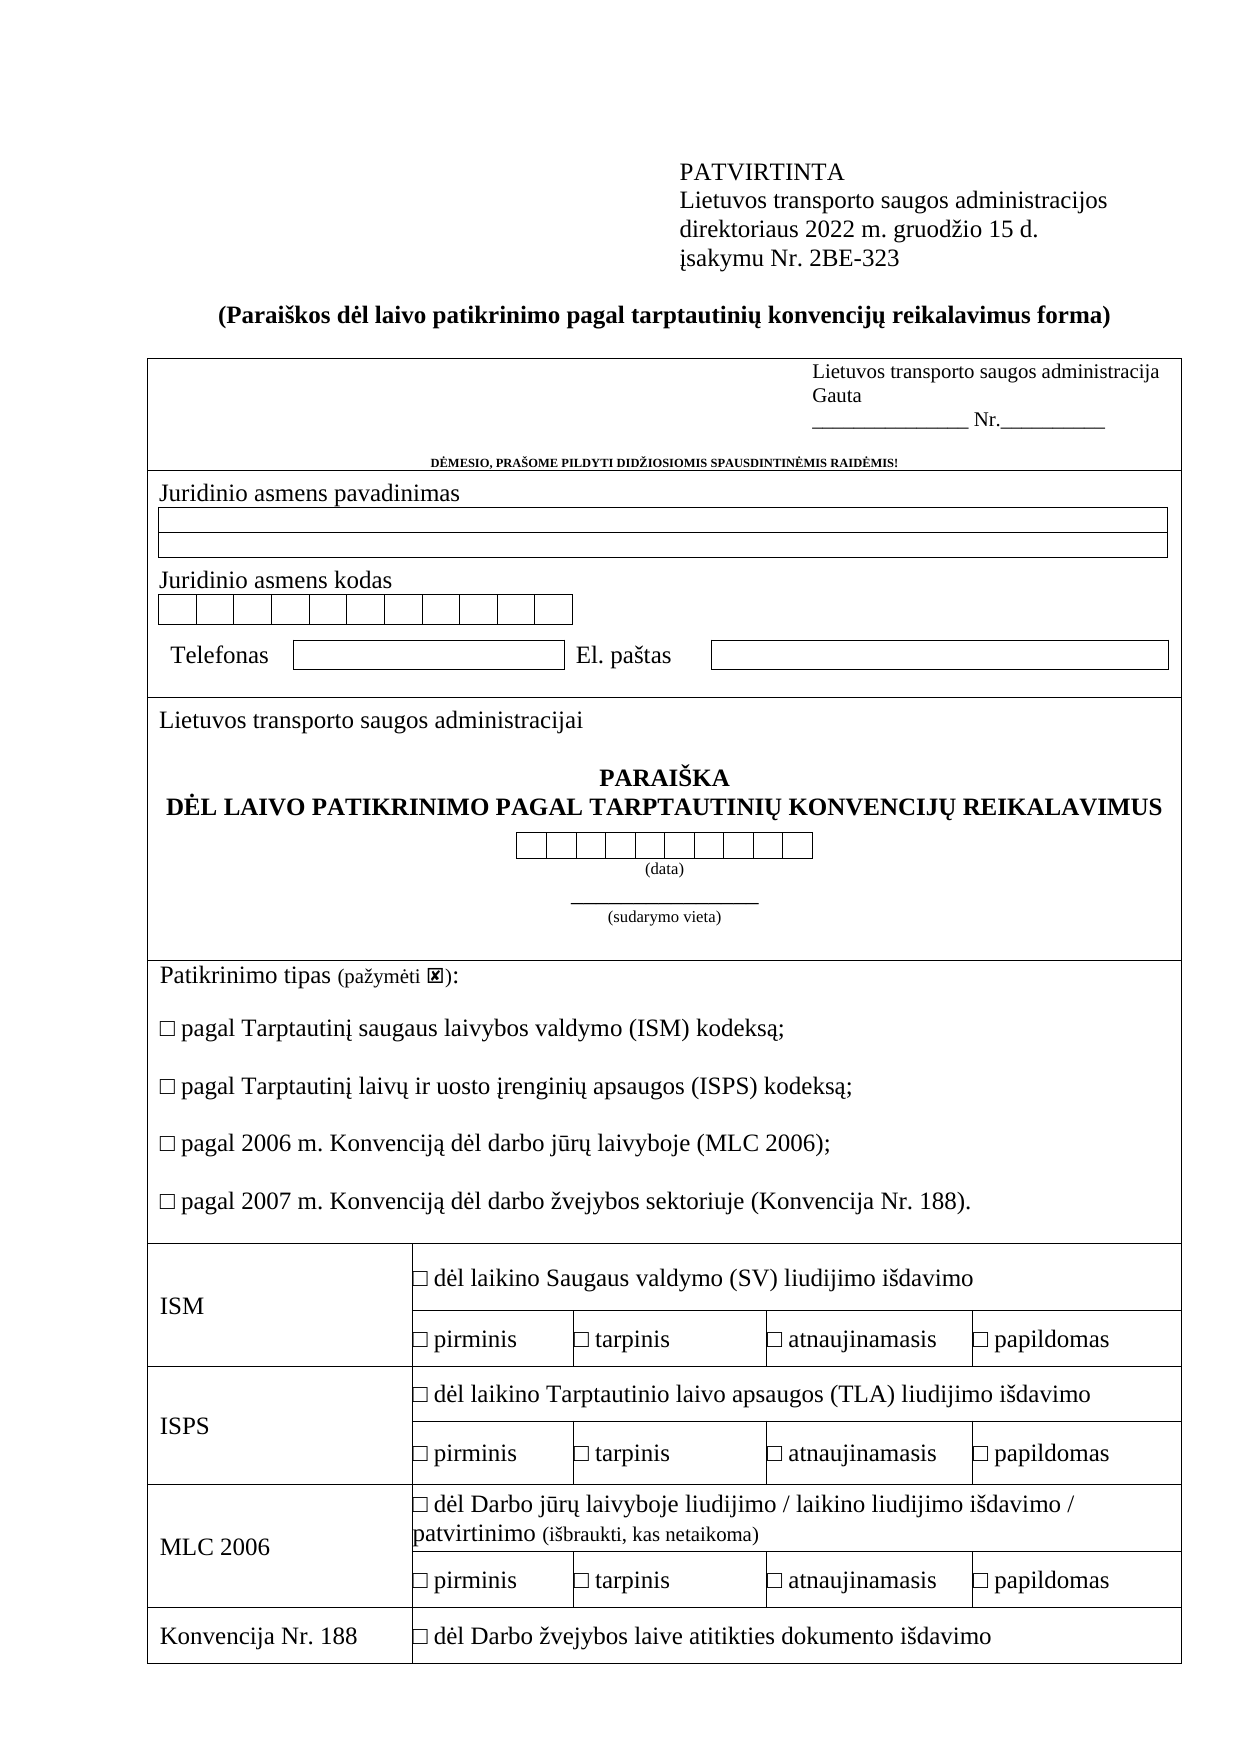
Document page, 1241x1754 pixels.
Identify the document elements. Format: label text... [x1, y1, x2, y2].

table_cell □ dėl Darbo jūrų laivyboje liudijimo / laikino liudijimo išdavimo / patvirtinimo (išbraukti, kas netaikoma) [413, 1485, 1181, 1551]
text (Paraiškos dėl laivo patikrinimo pagal tarptautinių konvencijų reikalavimus forma) [148, 301, 1181, 329]
table_header [347, 595, 384, 624]
table_header [636, 833, 664, 857]
table_cell [159, 533, 1167, 557]
table_header [783, 833, 812, 857]
table_header [272, 595, 309, 624]
table_header [310, 595, 346, 624]
text įsakymu Nr. 2BE-323 [679, 243, 1181, 272]
table_cell □ atnaujinamasis [767, 1552, 972, 1607]
table_header [423, 595, 459, 624]
table_header [665, 833, 694, 857]
table_cell ISM [148, 1244, 412, 1366]
table_cell Lietuvos transporto saugos administracijai PARAIŠKA DĖL LAIVO PATIKRINIMO PAGAL TARPTAUTINIŲ KONVENCIJŲ REIKALAVIMUS (data) _______________ (sudarymo vieta) [148, 698, 1181, 959]
table_cell □ tarpinis [574, 1552, 766, 1607]
table_cell □ tarpinis [574, 1422, 766, 1484]
table_cell □ pirminis [413, 1552, 573, 1607]
table_cell Patikrinimo tipas (pažymėti ): □ pagal Tarptautinį saugaus laivybos valdymo (ISM) kodeksą; □ pagal Tarptautinį laivų ir uosto įrenginių apsaugos (ISPS) kodeksą; □ pagal 2006 m. Konvenciją dėl darbo jūrų laivyboje (MLC 2006); □ pagal 2007 m. Konvenciją dėl darbo žvejybos sektoriuje (Konvencija Nr. 188). [148, 961, 1181, 1243]
table_cell □ tarpinis [574, 1311, 766, 1366]
table_header El. paštas [565, 640, 711, 669]
table_header [712, 641, 1168, 669]
table_header [535, 595, 572, 624]
table_header Telefonas [159, 640, 293, 669]
table_cell Konvencija Nr. 188 [148, 1608, 412, 1662]
table_cell □ dėl laikino Tarptautinio laivo apsaugos (TLA) liudijimo išdavimo [413, 1367, 1181, 1421]
text Lietuvos transporto saugos administracijos direktoriaus 2022 m. gruodžio 15 d. [679, 186, 1181, 243]
table_cell □ papildomas [973, 1311, 1181, 1366]
table_header [724, 833, 753, 857]
table_header [294, 641, 564, 669]
table_cell □ atnaujinamasis [767, 1311, 972, 1366]
table_header [159, 508, 1167, 532]
table_header [754, 833, 782, 857]
table_cell ISPS [148, 1367, 412, 1484]
table_header [547, 833, 576, 857]
text PATVIRTINTA [679, 157, 1181, 186]
table_header [517, 833, 546, 857]
table_cell Juridinio asmens pavadinimas Juridinio asmens kodas [148, 471, 1181, 697]
table_cell □ pirminis [413, 1422, 573, 1484]
table_header [159, 595, 196, 624]
table_cell □ atnaujinamasis [767, 1422, 972, 1484]
table_header [695, 833, 723, 857]
table_header [385, 595, 422, 624]
table_header [498, 595, 534, 624]
table_header [234, 595, 271, 624]
table_header [197, 595, 233, 624]
table_cell □ papildomas [973, 1552, 1181, 1607]
table_cell □ pirminis [413, 1311, 573, 1366]
table_cell □ dėl laikino Saugaus valdymo (SV) liudijimo išdavimo [413, 1244, 1181, 1310]
table_header Lietuvos transporto saugos administracija Gauta _______________ Nr.__________ DĖMESIO, PRAŠOME PILDYTI DIDŽIOSIOMIS SPAUSDINTINĖMIS RAIDĖMIS! [148, 359, 1181, 470]
table_header [577, 833, 605, 857]
table_cell MLC 2006 [148, 1485, 412, 1607]
table_header [606, 833, 635, 857]
table_header [460, 595, 497, 624]
table_cell □ papildomas [973, 1422, 1181, 1484]
table_cell □ dėl Darbo žvejybos laive atitikties dokumento išdavimo [413, 1608, 1181, 1662]
